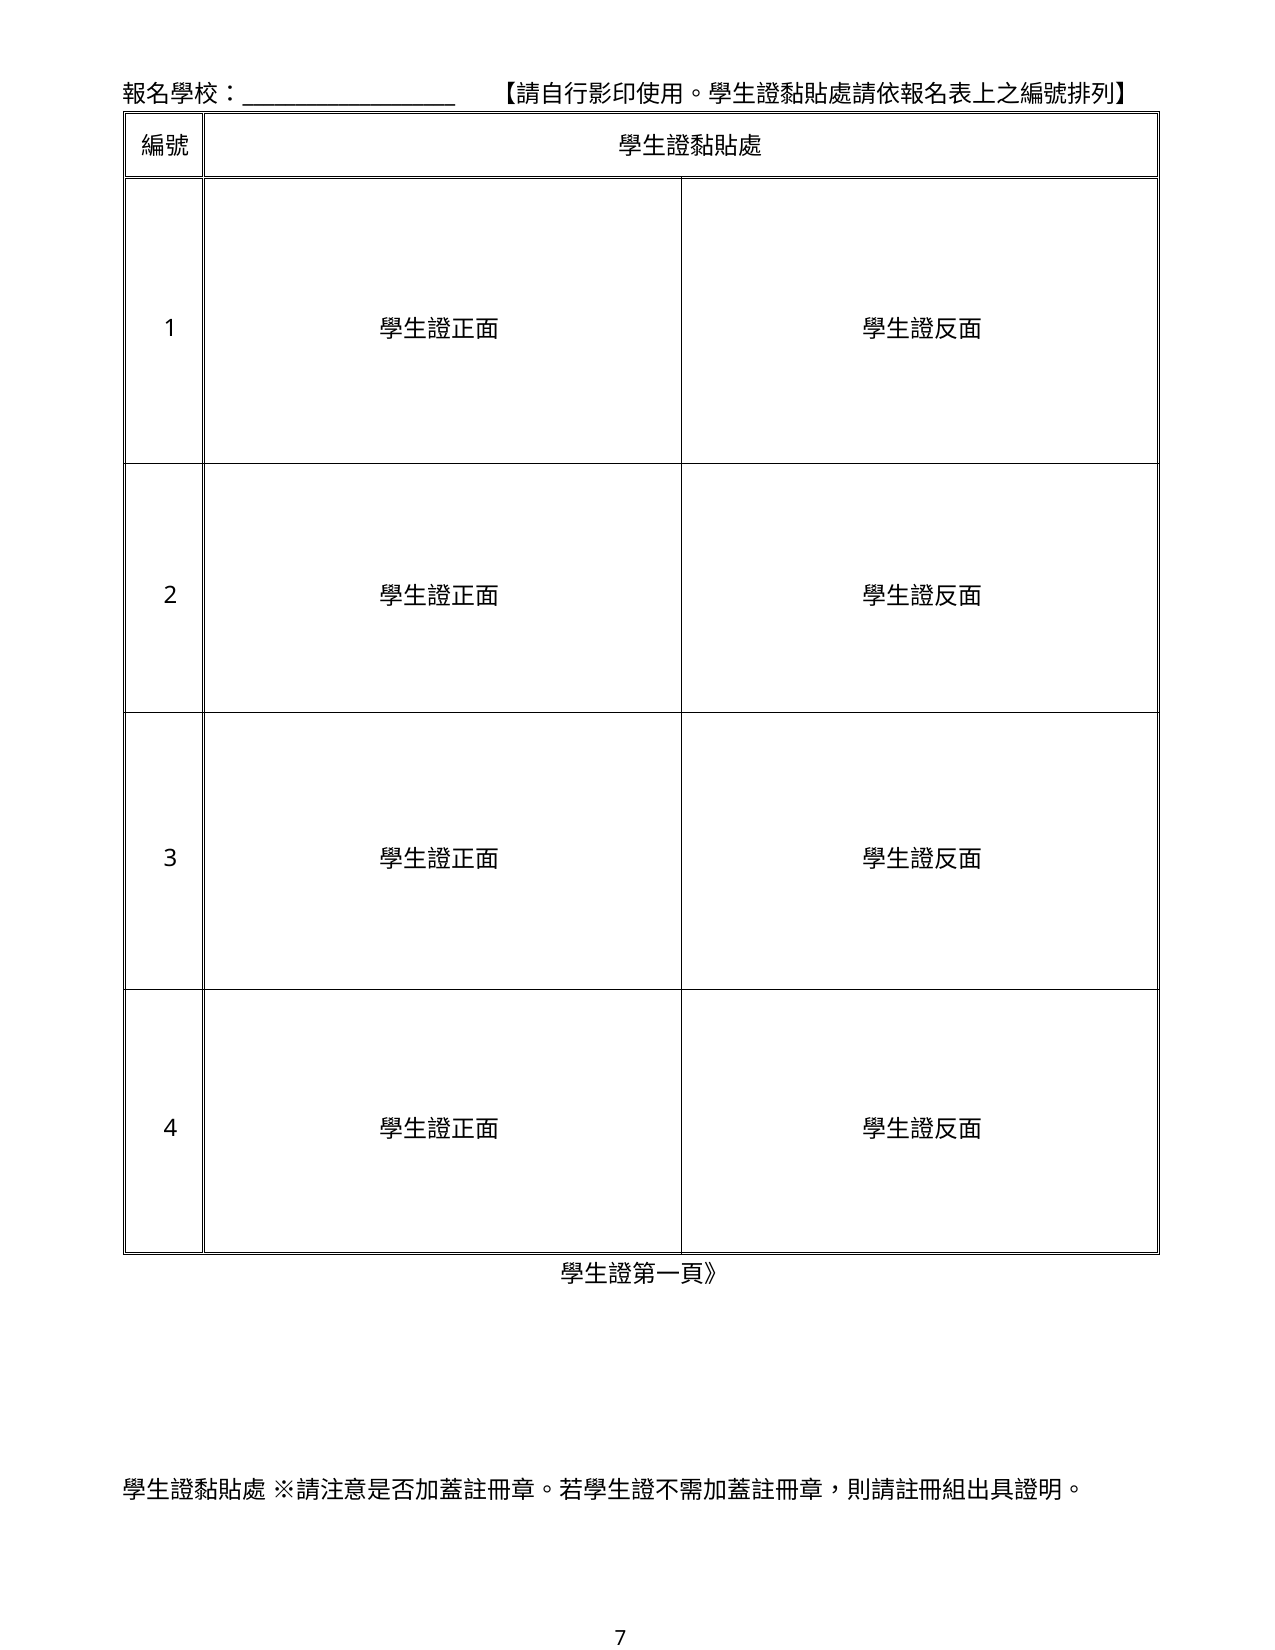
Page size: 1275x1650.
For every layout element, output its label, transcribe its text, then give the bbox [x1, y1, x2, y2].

table_cell 1 [126, 179, 202, 463]
table_cell 學生證反面 [862, 179, 1157, 463]
table_cell 3 [126, 713, 202, 989]
table_cell 學生證正面 [205, 713, 681, 989]
table_cell 2 [126, 464, 202, 712]
table_cell [682, 179, 862, 463]
table_cell 學生證正面 [205, 464, 681, 712]
table_cell [682, 990, 862, 1252]
text 學生證第一頁》 [134, 1255, 1155, 1289]
table_cell 學生證反面 [862, 990, 1157, 1252]
table_header 學生證黏貼處 [205, 114, 862, 176]
text 報名學校：____________________ 【請自行影印使用。學生證黏貼處請依報名表上之編號排列】 [123, 75, 1155, 110]
table_cell 學生證正面 [205, 990, 681, 1252]
table_header 編號 [126, 114, 202, 176]
table_header [862, 114, 1157, 176]
table_cell 學生證反面 [862, 464, 1157, 712]
table_cell 學生證反面 [862, 713, 1157, 989]
table_cell [682, 464, 862, 712]
table_cell [682, 713, 862, 989]
text 學生證黏貼處 ※請注意是否加蓋註冊章。若學生證不需加蓋註冊章，則請註冊組出具證明。 [123, 1471, 1155, 1505]
table_cell 4 [126, 990, 202, 1252]
table_cell 學生證正面 [205, 179, 681, 463]
